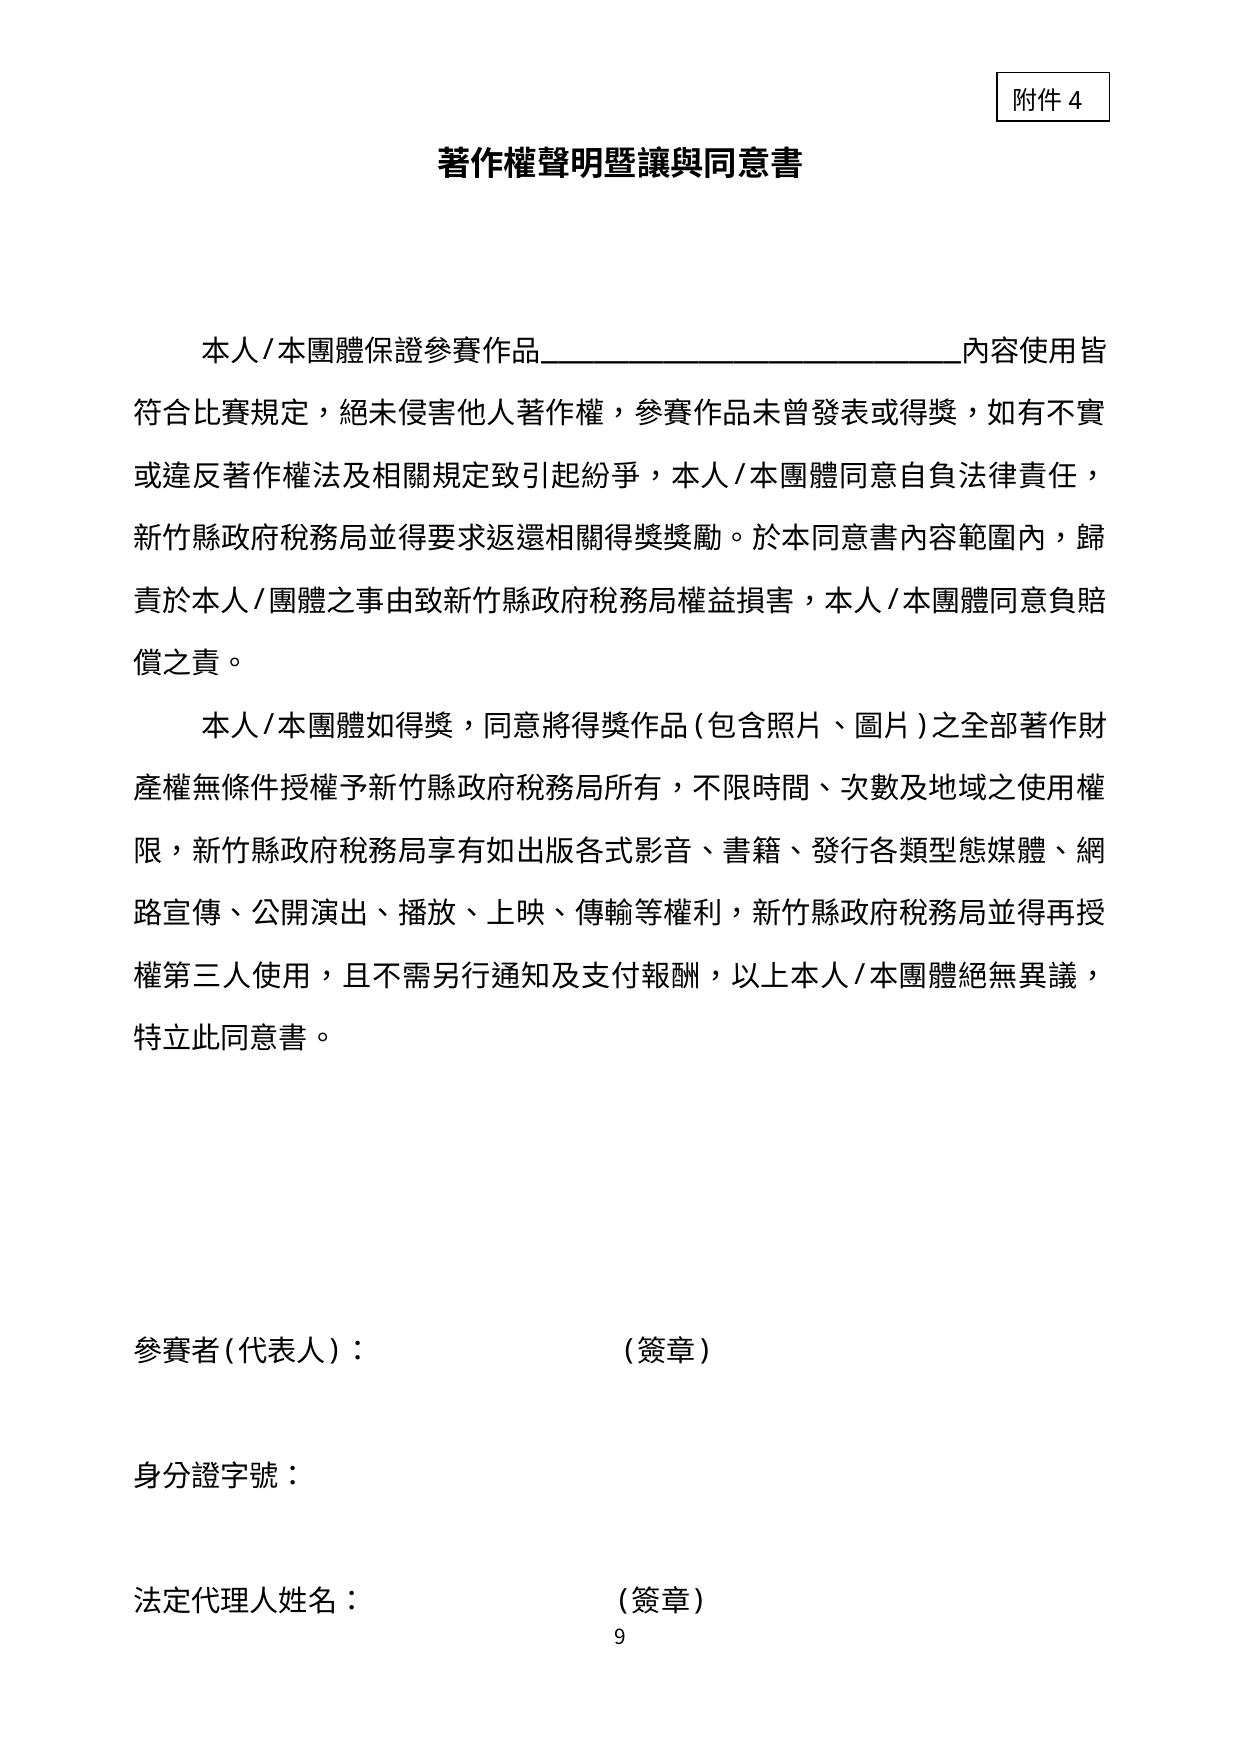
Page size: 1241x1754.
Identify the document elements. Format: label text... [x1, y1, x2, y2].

text [998, 73, 1109, 120]
text 法定代理人姓名： (簽章) [133, 1557, 1107, 1619]
text 本人/本團體如得獎，同意將得獎作品(包含照片、圖片)之全部著作財產權無條件授權予新竹縣政府稅務局所有，不限時間、次數及地域之使用權限，新竹縣政府稅務局享有如出版各式影音、書籍、發行各類型態媒體、網路宣傳、公開演出、播放、上映、傳輸等權利，新竹縣政府稅務局並得再授權第三人使用，且不需另行通知及支付報酬，以上本人/本團體絕無異議，特立此同意書。 [133, 682, 1107, 1057]
text 著作權聲明暨讓與同意書 [133, 119, 1107, 182]
text 參賽者(代表人)： (簽章) [133, 1307, 1107, 1369]
text 本人/本團體保證參賽作品______________________­­­­­­__內容使用皆符合比賽規定，絕未侵害他人著作權，參賽作品未曾發表或得獎，如有不實或違反著作權法及相關規定致引起紛爭，本人/本團體同意自負法律責任，新竹縣政府稅務局並得要求返還相關得獎獎勵。於本同意書內容範圍內，歸責於本人/團體之事由致新竹縣政府稅務局權益損害，本人/本團體同意負賠償之責。 [133, 307, 1107, 682]
text 附件4 [1013, 81, 1094, 112]
text 身分證字號： [133, 1432, 1107, 1494]
